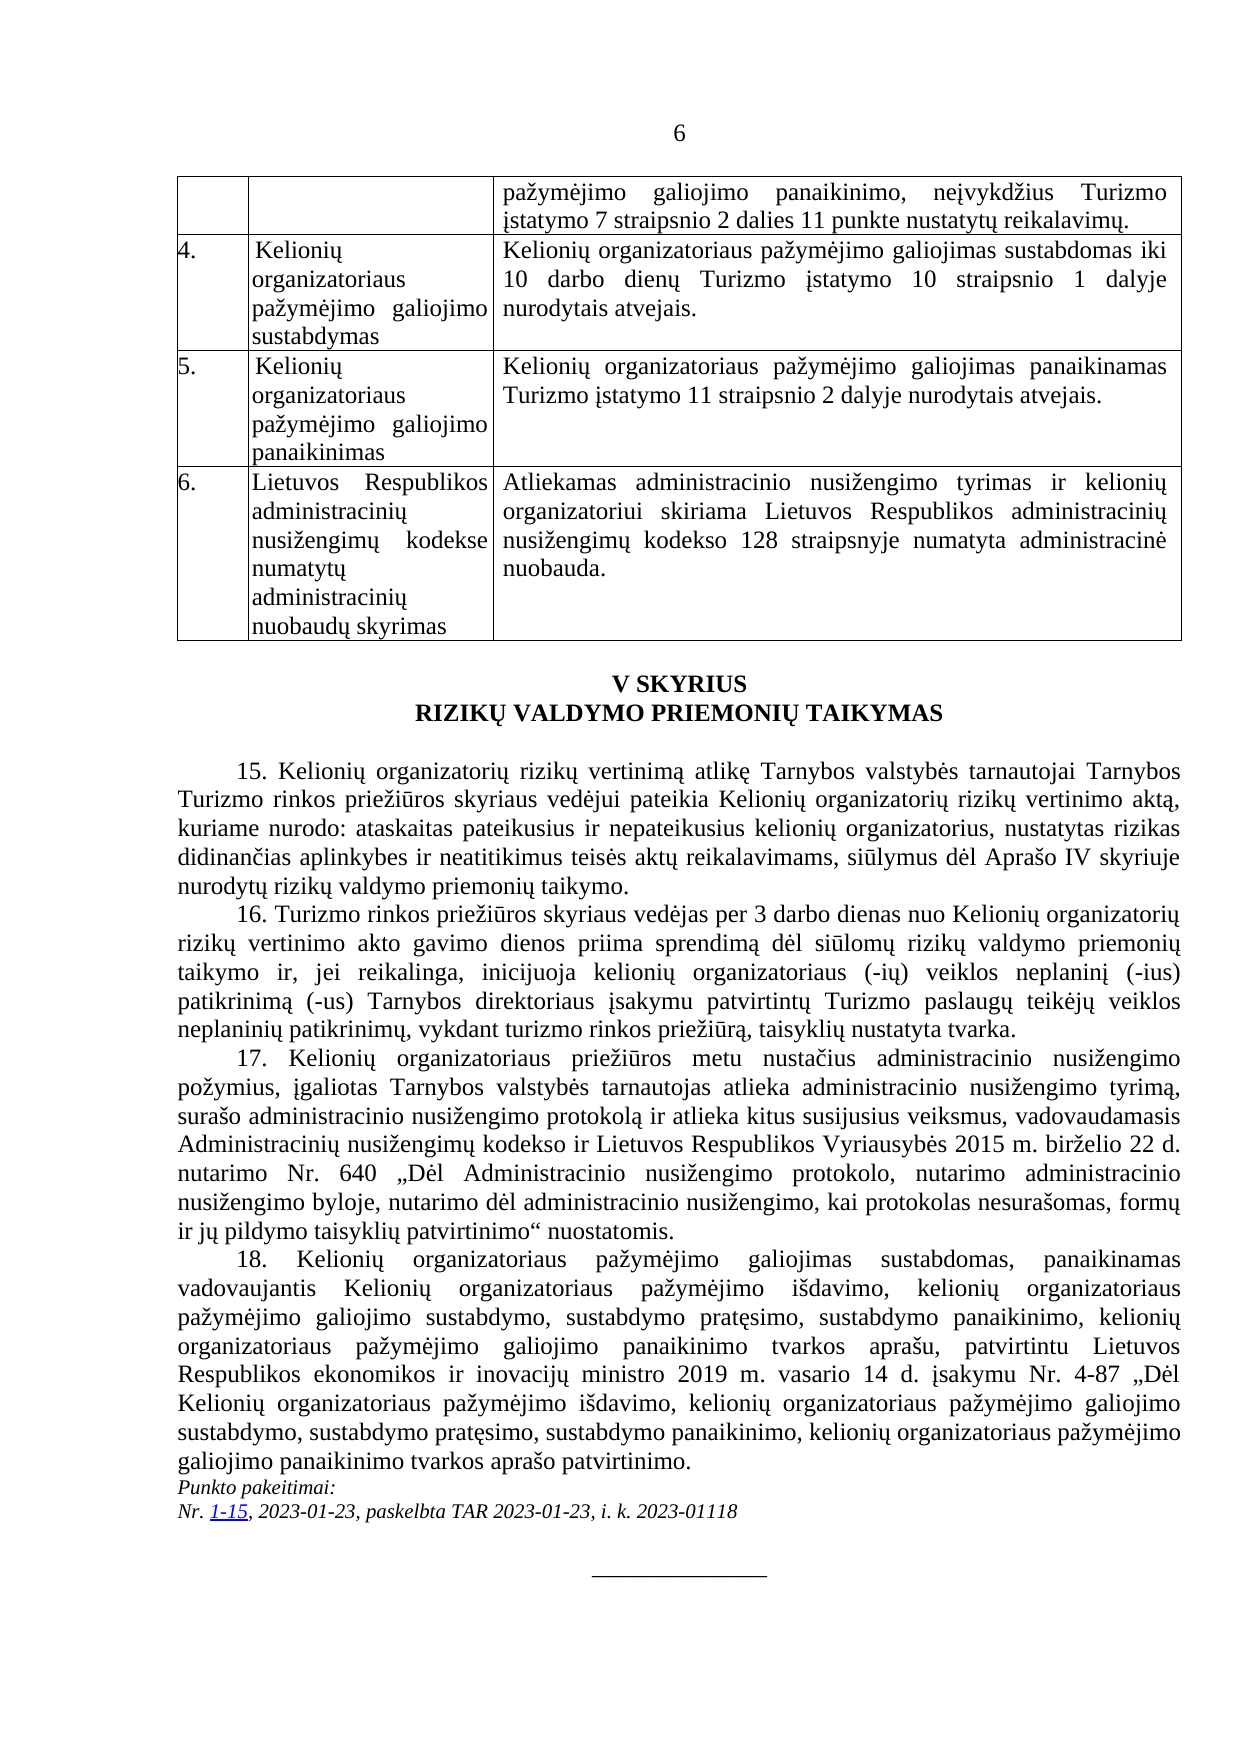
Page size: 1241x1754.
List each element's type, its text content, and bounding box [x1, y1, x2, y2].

text Punkto pakeitimai: [177, 1474, 1181, 1499]
text V SKYRIUS [177, 669, 1181, 698]
table_cell Kelionių organizatoriaus pažymėjimo galiojimas panaikinamas Turizmo įstatymo 11 straipsnio 2 dalyje nurodytais atvejais. [494, 351, 1181, 466]
table_cell pažymėjimo galiojimo panaikinimo, neįvykdžius Turizmo įstatymo 7 straipsnio 2 dalies 11 punkte nustatytų reikalavimų. [494, 177, 1181, 234]
table_cell 5. [178, 351, 248, 466]
table_cell Lietuvos Respublikos administracinių nusižengimų kodekse numatytų administracinių nuobaudų skyrimas [249, 467, 493, 640]
table_cell Kelionių organizatoriaus pažymėjimo galiojimo panaikinimas [249, 351, 493, 466]
table_cell Kelionių organizatoriaus pažymėjimo galiojimo sustabdymas [249, 235, 493, 350]
table_cell Atliekamas administracinio nusižengimo tyrimas ir kelionių organizatoriui skiriama Lietuvos Respublikos administracinių nusižengimų kodekso 128 straipsnyje numatyta administracinė nuobauda. [494, 467, 1181, 640]
table_cell [249, 177, 493, 234]
table_cell [178, 177, 248, 234]
text 18. Kelionių organizatoriaus pažymėjimo galiojimas sustabdomas, panaikinamas vadovaujantis Kelionių organizatoriaus pažymėjimo išdavimo, kelionių organizatoriaus pažymėjimo galiojimo sustabdymo, sustabdymo pratęsimo, sustabdymo panaikinimo, kelionių organizatoriaus pažymėjimo galiojimo panaikinimo tvarkos aprašu, patvirtintu Lietuvos Respublikos ekonomikos ir inovacijų ministro 2019 m. vasario 14 d. įsakymu Nr. 4-87 „Dėl Kelionių organizatoriaus pažymėjimo išdavimo, kelionių organizatoriaus pažymėjimo galiojimo sustabdymo, sustabdymo pratęsimo, sustabdymo panaikinimo, kelionių organizatoriaus pažymėjimo galiojimo panaikinimo tvarkos aprašo patvirtinimo. [177, 1244, 1181, 1474]
table_cell 6. [178, 467, 248, 640]
table_cell Kelionių organizatoriaus pažymėjimo galiojimas sustabdomas iki 10 darbo dienų Turizmo įstatymo 10 straipsnio 1 dalyje nurodytais atvejais. [494, 235, 1181, 350]
text Nr. 1-15, 2023-01-23, paskelbta TAR 2023-01-23, i. k. 2023-01118 [177, 1499, 1181, 1523]
text ______________ [177, 1551, 1181, 1580]
text 17. Kelionių organizatoriaus priežiūros metu nustačius administracinio nusižengimo požymius, įgaliotas Tarnybos valstybės tarnautojas atlieka administracinio nusižengimo tyrimą, surašo administracinio nusižengimo protokolą ir atlieka kitus susijusius veiksmus, vadovaudamasis Administracinių nusižengimų kodekso ir Lietuvos Respublikos Vyriausybės 2015 m. birželio 22 d. nutarimo Nr. 640 „Dėl Administracinio nusižengimo protokolo, nutarimo administracinio nusižengimo byloje, nutarimo dėl administracinio nusižengimo, kai protokolas nesurašomas, formų ir jų pildymo taisyklių patvirtinimo“ nuostatomis. [177, 1043, 1181, 1244]
table_cell 4. [178, 235, 248, 350]
text RIZIKŲ VALDYMO PRIEMONIŲ TAIKYMAS [177, 698, 1181, 727]
text 16. Turizmo rinkos priežiūros skyriaus vedėjas per 3 darbo dienas nuo Kelionių organizatorių rizikų vertinimo akto gavimo dienos priima sprendimą dėl siūlomų rizikų valdymo priemonių taikymo ir, jei reikalinga, inicijuoja kelionių organizatoriaus (-ių) veiklos neplaninį (-ius) patikrinimą (-us) Tarnybos direktoriaus įsakymu patvirtintų Turizmo paslaugų teikėjų veiklos neplaninių patikrinimų, vykdant turizmo rinkos priežiūrą, taisyklių nustatyta tvarka. [177, 899, 1181, 1043]
text 15. Kelionių organizatorių rizikų vertinimą atlikę Tarnybos valstybės tarnautojai Tarnybos Turizmo rinkos priežiūros skyriaus vedėjui pateikia Kelionių organizatorių rizikų vertinimo aktą, kuriame nurodo: ataskaitas pateikusius ir nepateikusius kelionių organizatorius, nustatytas rizikas didinančias aplinkybes ir neatitikimus teisės aktų reikalavimams, siūlymus dėl Aprašo IV skyriuje nurodytų rizikų valdymo priemonių taikymo. [177, 756, 1181, 899]
